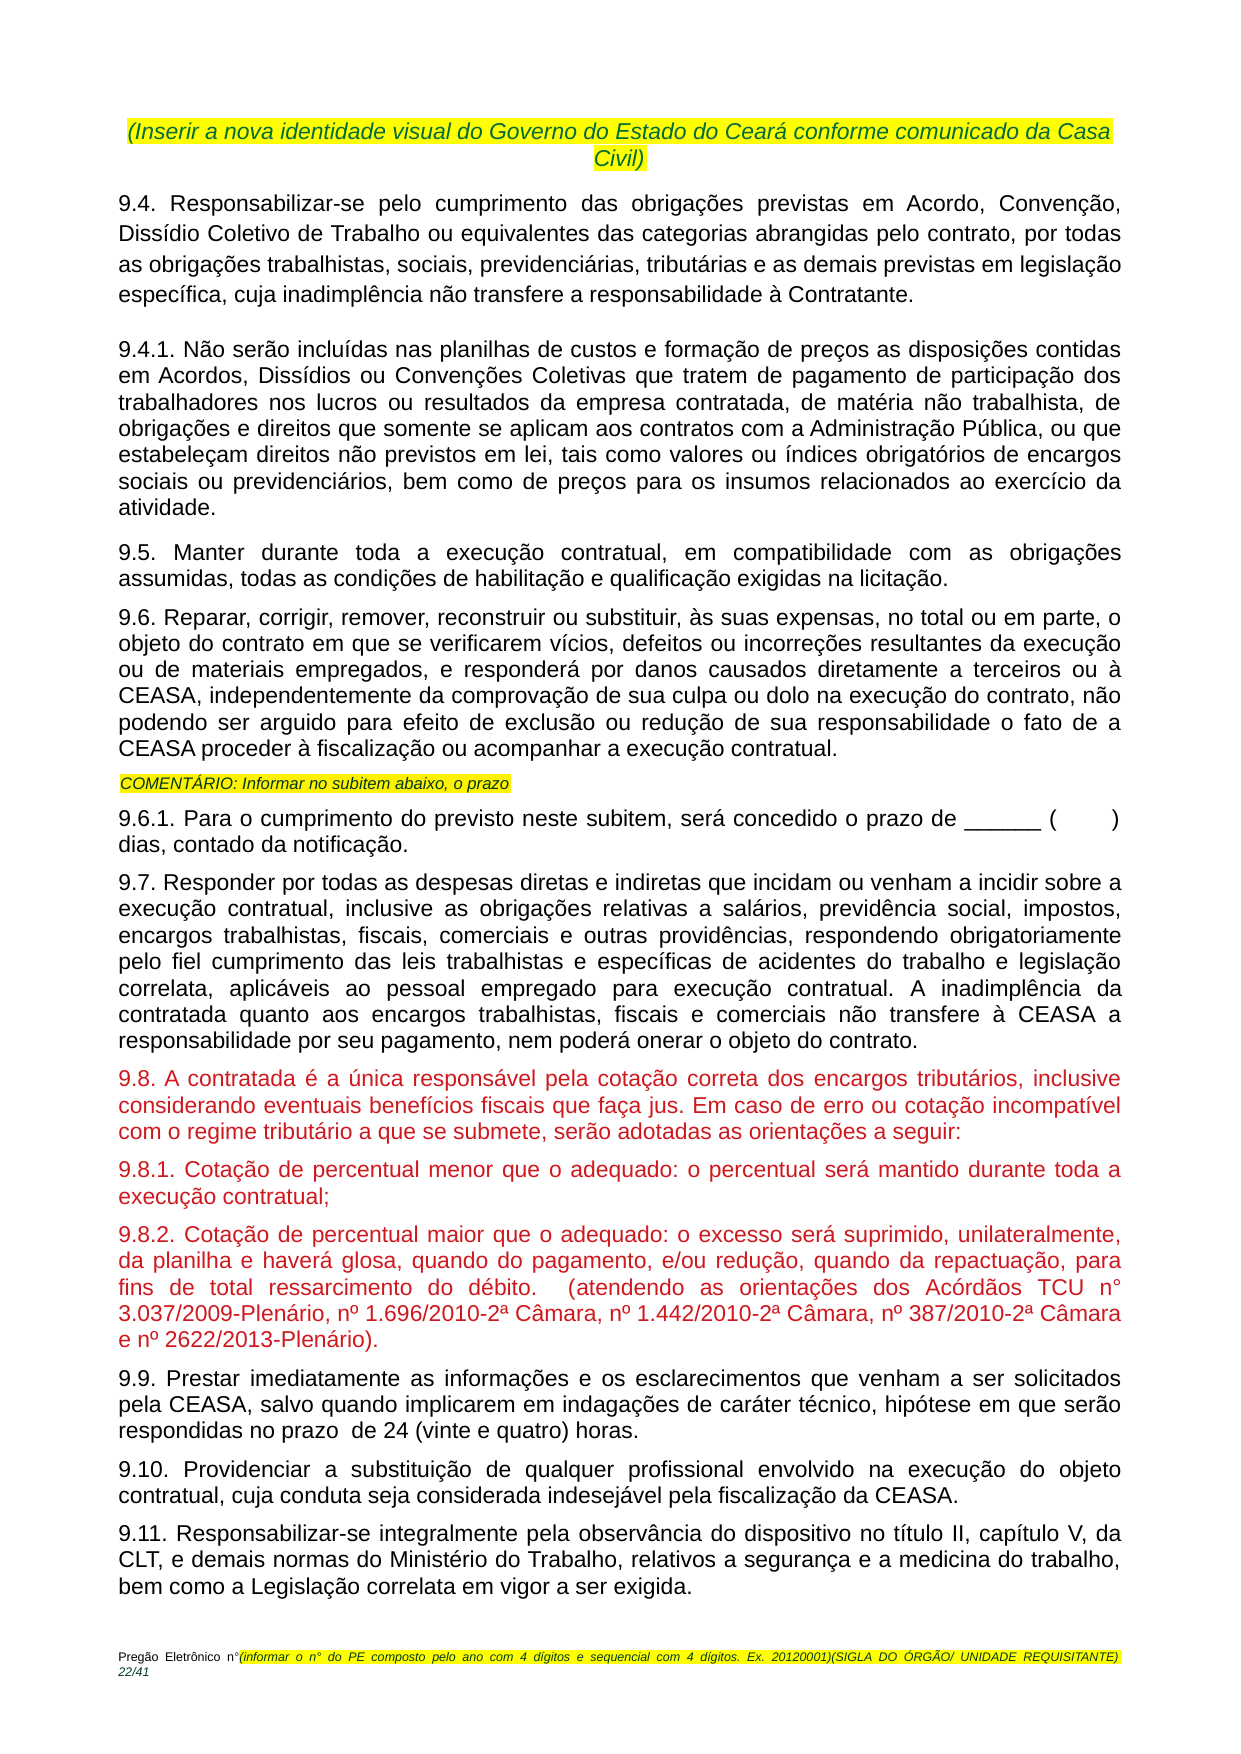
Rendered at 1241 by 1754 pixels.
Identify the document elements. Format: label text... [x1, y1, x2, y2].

text 9.8. A contratada é a única responsável pela cotação correta dos encargos tributários, inclusive considerando eventuais benefícios fiscais que faça jus. Em caso de erro ou cotação incompatível com o regime tributário a que se submete, serão adotadas as orientações a seguir: [118, 1065, 1122, 1144]
text 9.5. Manter durante toda a execução contratual, em compatibilidade com as obrigações assumidas, todas as condições de habilitação e qualificação exigidas na licitação. [118, 539, 1122, 592]
text 9.6. Reparar, corrigir, remover, reconstruir ou substituir, às suas expensas, no total ou em parte, o objeto do contrato em que se verificarem vícios, defeitos ou incorreções resultantes da execução ou de materiais empregados, e responderá por danos causados diretamente a terceiros ou à CEASA, independentemente da comprovação de sua culpa ou dolo na execução do contrato, não podendo ser arguido para efeito de exclusão ou redução de sua responsabilidade o fato de a CEASA proceder à fiscalização ou acompanhar a execução contratual. [118, 603, 1122, 762]
text 9.4. Responsabilizar-se pelo cumprimento das obrigações previstas em Acordo, Convenção, Dissídio Coletivo de Trabalho ou equivalentes das categorias abrangidas pelo contrato, por todas as obrigações trabalhistas, sociais, previdenciárias, tributárias e as demais previstas em legislação específica, cuja inadimplência não transfere a responsabilidade à Contratante. [118, 190, 1122, 307]
text 9.9. Prestar imediatamente as informações e os esclarecimentos que venham a ser solicitados pela CEASA, salvo quando implicarem em indagações de caráter técnico, hipótese em que serão respondidas no prazo de 24 (vinte e quatro) horas. [118, 1364, 1122, 1444]
text 9.8.1. Cotação de percentual menor que o adequado: o percentual será mantido durante toda a execução contratual; [118, 1156, 1122, 1209]
text 9.11. Responsabilizar-se integralmente pela observância do dispositivo no título II, capítulo V, da CLT, e demais normas do Ministério do Trabalho, relativos a segurança e a medicina do trabalho, bem como a Legislação correlata em vigor a ser exigida. [118, 1520, 1122, 1599]
text 9.6.1. Para o cumprimento do previsto neste subitem, será concedido o prazo de ______ ( ) dias, contado da notificação. [118, 804, 1122, 857]
text 9.4.1. Não serão incluídas nas planilhas de custos e formação de preços as disposições contidas em Acordos, Dissídios ou Convenções Coletivas que tratem de pagamento de participação dos trabalhadores nos lucros ou resultados da empresa contratada, de matéria não trabalhista, de obrigações e direitos que somente se aplicam aos contratos com a Administração Pública, ou que estabeleçam direitos não previstos em lei, tais como valores ou índices obrigatórios de encargos sociais ou previdenciários, bem como de preços para os insumos relacionados ao exercício da atividade. [118, 336, 1122, 520]
text 9.8.2. Cotação de percentual maior que o adequado: o excesso será suprimido, unilateralmente, da planilha e haverá glosa, quando do pagamento, e/ou redução, quando da repactuação, para fins de total ressarcimento do débito. (atendendo as orientações dos Acórdãos TCU n° 3.037/2009-Plenário, nº 1.696/2010-2ª Câmara, nº 1.442/2010-2ª Câmara, nº 387/2010-2ª Câmara e nº 2622/2013-Plenário). [118, 1221, 1122, 1353]
text 9.10. Providenciar a substituição de qualquer profissional envolvido na execução do objeto contratual, cuja conduta seja considerada indesejável pela fiscalização da CEASA. [118, 1456, 1122, 1508]
text 9.7. Responder por todas as despesas diretas e indiretas que incidam ou venham a incidir sobre a execução contratual, inclusive as obrigações relativas a salários, previdência social, impostos, encargos trabalhistas, fiscais, comerciais e outras providências, respondendo obrigatoriamente pelo fiel cumprimento das leis trabalhistas e específicas de acidentes do trabalho e legislação correlata, aplicáveis ao pessoal empregado para execução contratual. A inadimplência da contratada quanto aos encargos trabalhistas, fiscais e comerciais não transfere à CEASA a responsabilidade por seu pagamento, nem poderá onerar o objeto do contrato. [118, 869, 1122, 1053]
text COMENTÁRIO: Informar no subitem abaixo, o prazo [120, 773, 1122, 793]
